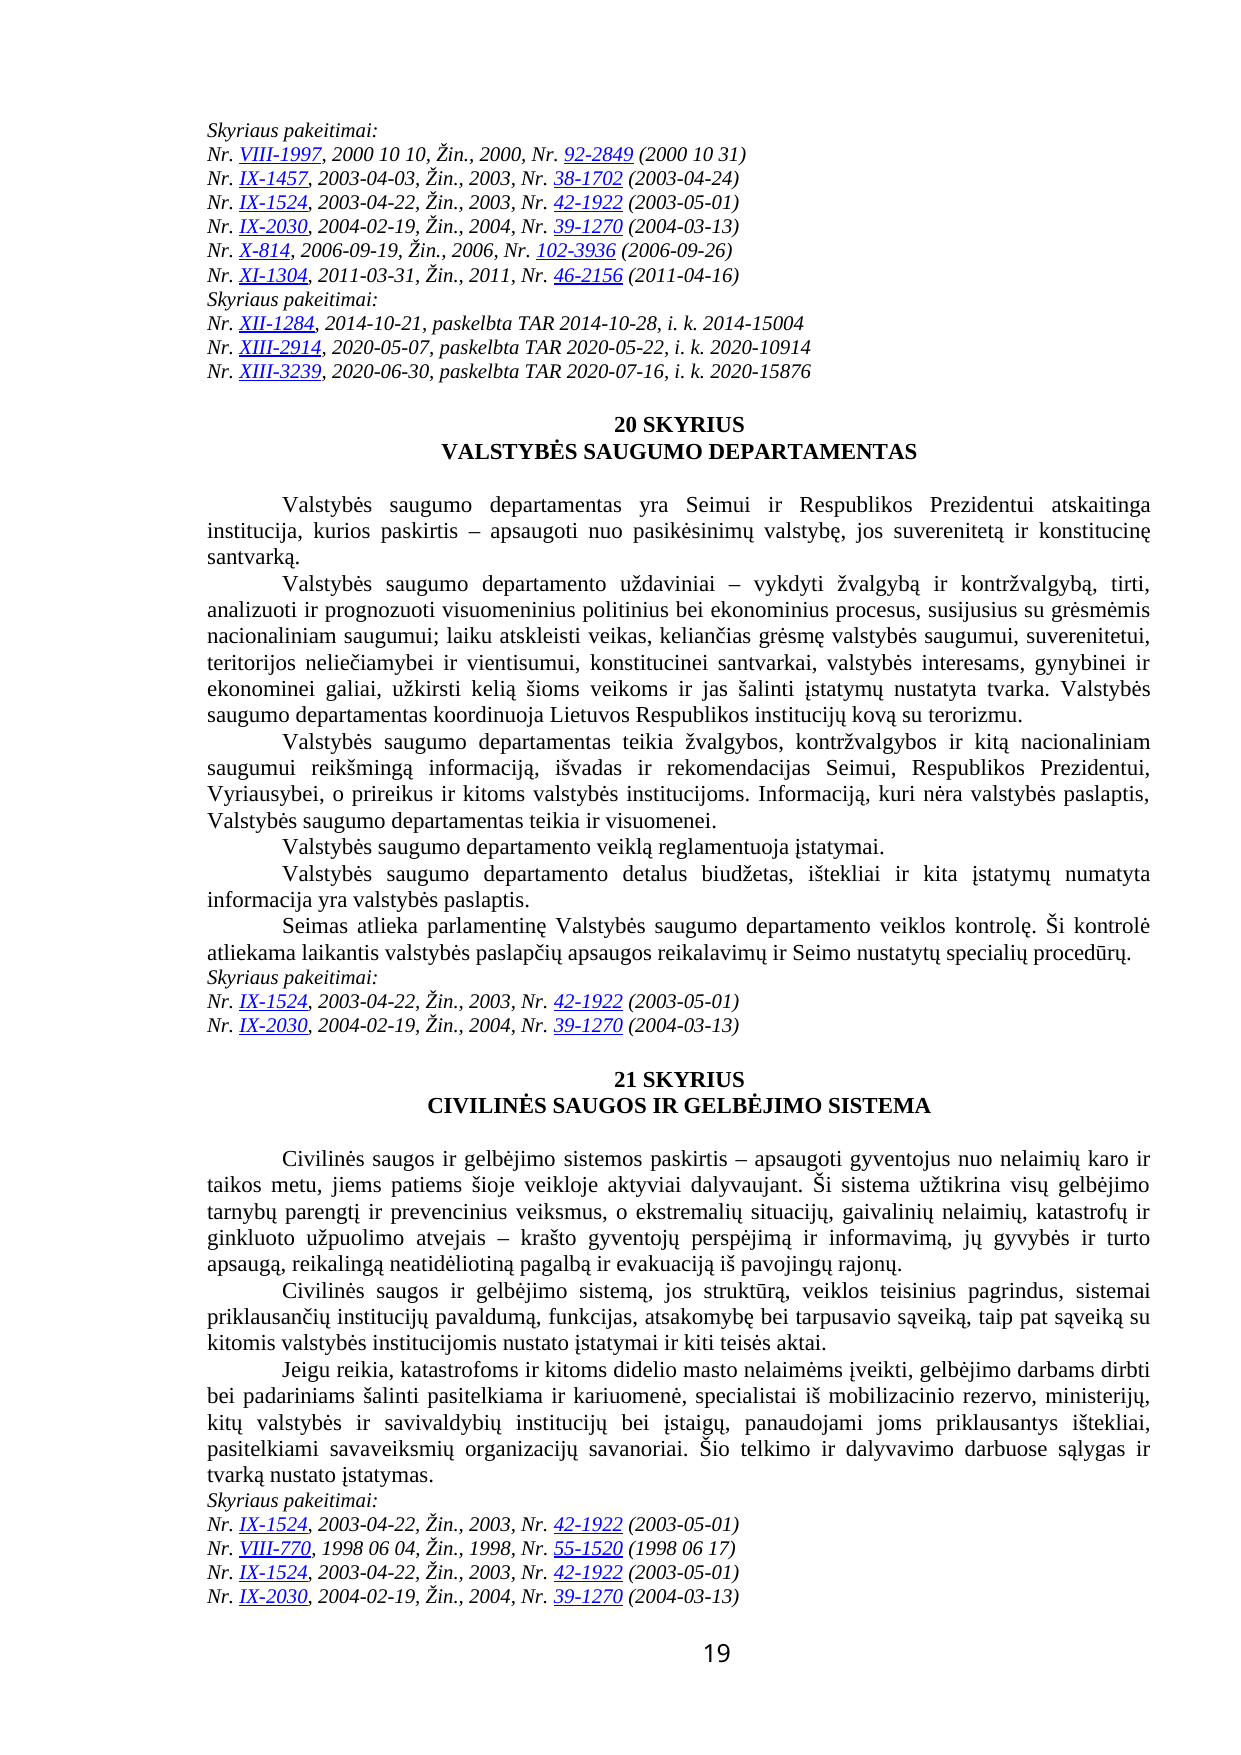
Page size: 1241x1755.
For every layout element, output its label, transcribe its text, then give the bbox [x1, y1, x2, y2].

text Nr. VIII-1997, 2000 10 10, Žin., 2000, Nr. 92-2849 (2000 10 31) [207, 142, 1152, 166]
text Nr. XI-1304, 2011-03-31, Žin., 2011, Nr. 46-2156 (2011-04-16) [207, 262, 1152, 287]
text Nr. IX-2030, 2004-02-19, Žin., 2004, Nr. 39-1270 (2004-03-13) [207, 1584, 1152, 1608]
text Skyriaus pakeitimai: [207, 965, 1152, 989]
text Jeigu reikia, katastrofoms ir kitoms didelio masto nelaimėms įveikti, gelbėjimo darbams dirbti bei padariniams šalinti pasitelkiama ir kariuomenė, specialistai iš mobilizacinio rezervo, ministerijų, kitų valstybės ir savivaldybių institucijų bei įstaigų, panaudojami joms priklausantys ištekliai, pasitelkiami savaveiksmių organizacijų savanoriai. Šio telkimo ir dalyvavimo darbuose sąlygas ir tvarką nustato įstatymas. [207, 1356, 1152, 1488]
text Skyriaus pakeitimai: [207, 118, 1152, 142]
text Skyriaus pakeitimai: [207, 287, 1152, 311]
text Nr. XII-1284, 2014-10-21, paskelbta TAR 2014-10-28, i. k. 2014-15004 [207, 311, 1152, 335]
text Nr. IX-1524, 2003-04-22, Žin., 2003, Nr. 42-1922 (2003-05-01) [207, 989, 1152, 1013]
text Skyriaus pakeitimai: [207, 1488, 1152, 1512]
text VALSTYBĖS SAUGUMO DEPARTAMENTAS [207, 438, 1152, 464]
text 21 skyrius [207, 1066, 1152, 1092]
text Valstybės saugumo departamentas teikia žvalgybos, kontržvalgybos ir kitą nacionaliniam saugumui reikšmingą informaciją, išvadas ir rekomendacijas Seimui, Respublikos Prezidentui, Vyriausybei, o prireikus ir kitoms valstybės institucijoms. Informaciją, kuri nėra valstybės paslaptis, Valstybės saugumo departamentas teikia ir visuomenei. [207, 728, 1152, 833]
text Nr. X-814, 2006-09-19, Žin., 2006, Nr. 102-3936 (2006-09-26) [207, 238, 1152, 262]
text Valstybės saugumo departamentas yra Seimui ir Respublikos Prezidentui atskaitinga institucija, kurios paskirtis – apsaugoti nuo pasikėsinimų valstybę, jos suverenitetą ir konstitucinę santvarką. [207, 491, 1152, 570]
text Nr. XIII-3239, 2020-06-30, paskelbta TAR 2020-07-16, i. k. 2020-15876 [207, 359, 1152, 383]
text CIVILINĖS SAUGOS IR GELBĖJIMO SISTEMA [207, 1092, 1152, 1119]
text Valstybės saugumo departamento veiklą reglamentuoja įstatymai. [207, 833, 1152, 859]
text Nr. IX-2030, 2004-02-19, Žin., 2004, Nr. 39-1270 (2004-03-13) [207, 214, 1152, 238]
text 20 skyrius [207, 412, 1152, 438]
text Nr. XIII-2914, 2020-05-07, paskelbta TAR 2020-05-22, i. k. 2020-10914 [207, 335, 1152, 359]
text Nr. IX-1524, 2003-04-22, Žin., 2003, Nr. 42-1922 (2003-05-01) [207, 1560, 1152, 1584]
text Seimas atlieka parlamentinę Valstybės saugumo departamento veiklos kontrolę. Ši kontrolė atliekama laikantis valstybės paslapčių apsaugos reikalavimų ir Seimo nustatytų specialių procedūrų. [207, 912, 1152, 965]
text Civilinės saugos ir gelbėjimo sistemą, jos struktūrą, veiklos teisinius pagrindus, sistemai priklausančių institucijų pavaldumą, funkcijas, atsakomybę bei tarpusavio sąveiką, taip pat sąveiką su kitomis valstybės institucijomis nustato įstatymai ir kiti teisės aktai. [207, 1277, 1152, 1356]
text Valstybės saugumo departamento uždaviniai – vykdyti žvalgybą ir kontržvalgybą, tirti, analizuoti ir prognozuoti visuomeninius politinius bei ekonominius procesus, susijusius su grėsmėmis nacionaliniam saugumui; laiku atskleisti veikas, keliančias grėsmę valstybės saugumui, suverenitetui, teritorijos neliečiamybei ir vientisumui, konstitucinei santvarkai, valstybės interesams, gynybinei ir ekonominei galiai, užkirsti kelią šioms veikoms ir jas šalinti įstatymų nustatyta tvarka. Valstybės saugumo departamentas koordinuoja Lietuvos Respublikos institucijų kovą su terorizmu. [207, 570, 1152, 728]
text Nr. IX-1524, 2003-04-22, Žin., 2003, Nr. 42-1922 (2003-05-01) [207, 190, 1152, 214]
text Nr. VIII-770, 1998 06 04, Žin., 1998, Nr. 55-1520 (1998 06 17) [207, 1536, 1152, 1560]
text Valstybės saugumo departamento detalus biudžetas, ištekliai ir kita įstatymų numatyta informacija yra valstybės paslaptis. [207, 859, 1152, 912]
text Nr. IX-1524, 2003-04-22, Žin., 2003, Nr. 42-1922 (2003-05-01) [207, 1512, 1152, 1536]
text Civilinės saugos ir gelbėjimo sistemos paskirtis – apsaugoti gyventojus nuo nelaimių karo ir taikos metu, jiems patiems šioje veikloje aktyviai dalyvaujant. Ši sistema užtikrina visų gelbėjimo tarnybų parengtį ir prevencinius veiksmus, o ekstremalių situacijų, gaivalinių nelaimių, katastrofų ir ginkluoto užpuolimo atvejais – krašto gyventojų perspėjimą ir informavimą, jų gyvybės ir turto apsaugą, reikalingą neatidėliotiną pagalbą ir evakuaciją iš pavojingų rajonų. [207, 1145, 1152, 1277]
text Nr. IX-2030, 2004-02-19, Žin., 2004, Nr. 39-1270 (2004-03-13) [207, 1013, 1152, 1037]
text Nr. IX-1457, 2003-04-03, Žin., 2003, Nr. 38-1702 (2003-04-24) [207, 166, 1152, 190]
